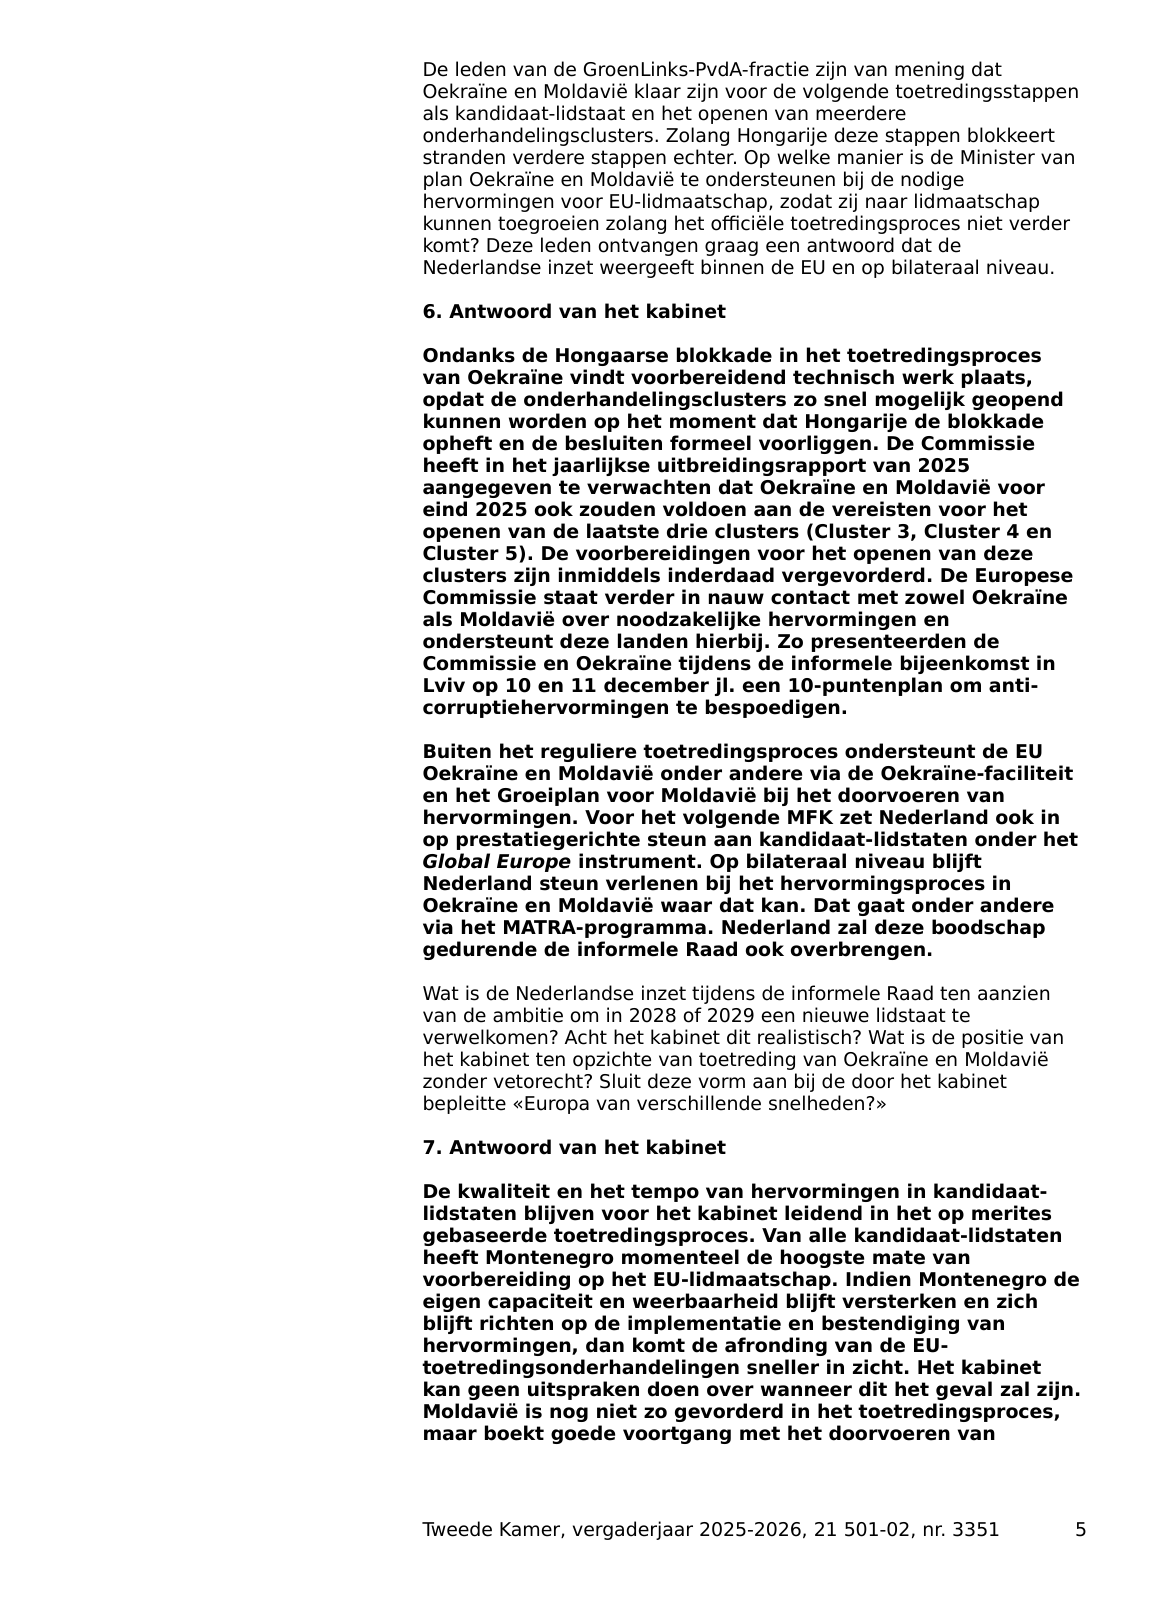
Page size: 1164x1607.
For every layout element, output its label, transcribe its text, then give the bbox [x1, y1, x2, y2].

text De leden van de GroenLinks-PvdA-fractie zijn van mening dat Oekraïne en Moldavië klaar zijn voor de volgende toetredingsstappen als kandidaat-lidstaat en het openen van meerdere onderhandelingsclusters. Zolang Hongarije deze stappen blokkeert stranden verdere stappen echter. Op welke manier is de Minister van plan Oekraïne en Moldavië te ondersteunen bij de nodige hervormingen voor EU-lidmaatschap, zodat zij naar lidmaatschap kunnen toegroeien zolang het officiële toetredingsproces niet verder komt? Deze leden ontvangen graag een antwoord dat de Nederlandse inzet weergeeft binnen de EU en op bilateraal niveau. [422, 59, 1087, 279]
subtitle 6. Antwoord van het kabinet [422, 301, 1087, 323]
text De kwaliteit en het tempo van hervormingen in kandidaat-lidstaten blijven voor het kabinet leidend in het op merites gebaseerde toetredingsproces. Van alle kandidaat-lidstaten heeft Montenegro momenteel de hoogste mate van voorbereiding op het EU-lidmaatschap. Indien Montenegro de eigen capaciteit en weerbaarheid blijft versterken en zich blijft richten op de implementatie en bestendiging van hervormingen, dan komt de afronding van de EU-toetredingsonderhandelingen sneller in zicht. Het kabinet kan geen uitspraken doen over wanneer dit het geval zal zijn. Moldavië is nog niet zo gevorderd in het toetredingsproces, maar boekt goede voortgang met het doorvoeren van [422, 1181, 1087, 1445]
text Buiten het reguliere toetredingsproces ondersteunt de EU Oekraïne en Moldavië onder andere via de Oekraïne-faciliteit en het Groeiplan voor Moldavië bij het doorvoeren van hervormingen. Voor het volgende MFK zet Nederland ook in op prestatiegerichte steun aan kandidaat-lidstaten onder het Global Europe instrument. Op bilateraal niveau blijft Nederland steun verlenen bij het hervormingsproces in Oekraïne en Moldavië waar dat kan. Dat gaat onder andere via het MATRA-programma. Nederland zal deze boodschap gedurende de informele Raad ook overbrengen. [422, 741, 1087, 961]
text Wat is de Nederlandse inzet tijdens de informele Raad ten aanzien van de ambitie om in 2028 of 2029 een nieuwe lidstaat te verwelkomen? Acht het kabinet dit realistisch? Wat is de positie van het kabinet ten opzichte van toetreding van Oekraïne en Moldavië zonder vetorecht? Sluit deze vorm aan bij de door het kabinet bepleitte «Europa van verschillende snelheden?» [422, 983, 1087, 1115]
text Ondanks de Hongaarse blokkade in het toetredingsproces van Oekraïne vindt voorbereidend technisch werk plaats, opdat de onderhandelingsclusters zo snel mogelijk geopend kunnen worden op het moment dat Hongarije de blokkade opheft en de besluiten formeel voorliggen. De Commissie heeft in het jaarlijkse uitbreidingsrapport van 2025 aangegeven te verwachten dat Oekraïne en Moldavië voor eind 2025 ook zouden voldoen aan de vereisten voor het openen van de laatste drie clusters (Cluster 3, Cluster 4 en Cluster 5). De voorbereidingen voor het openen van deze clusters zijn inmiddels inderdaad vergevorderd. De Europese Commissie staat verder in nauw contact met zowel Oekraïne als Moldavië over noodzakelijke hervormingen en ondersteunt deze landen hierbij. Zo presenteerden de Commissie en Oekraïne tijdens de informele bijeenkomst in Lviv op 10 en 11 december jl. een 10-puntenplan om anti-corruptiehervormingen te bespoedigen. [422, 345, 1087, 719]
subtitle 7. Antwoord van het kabinet [422, 1137, 1087, 1159]
